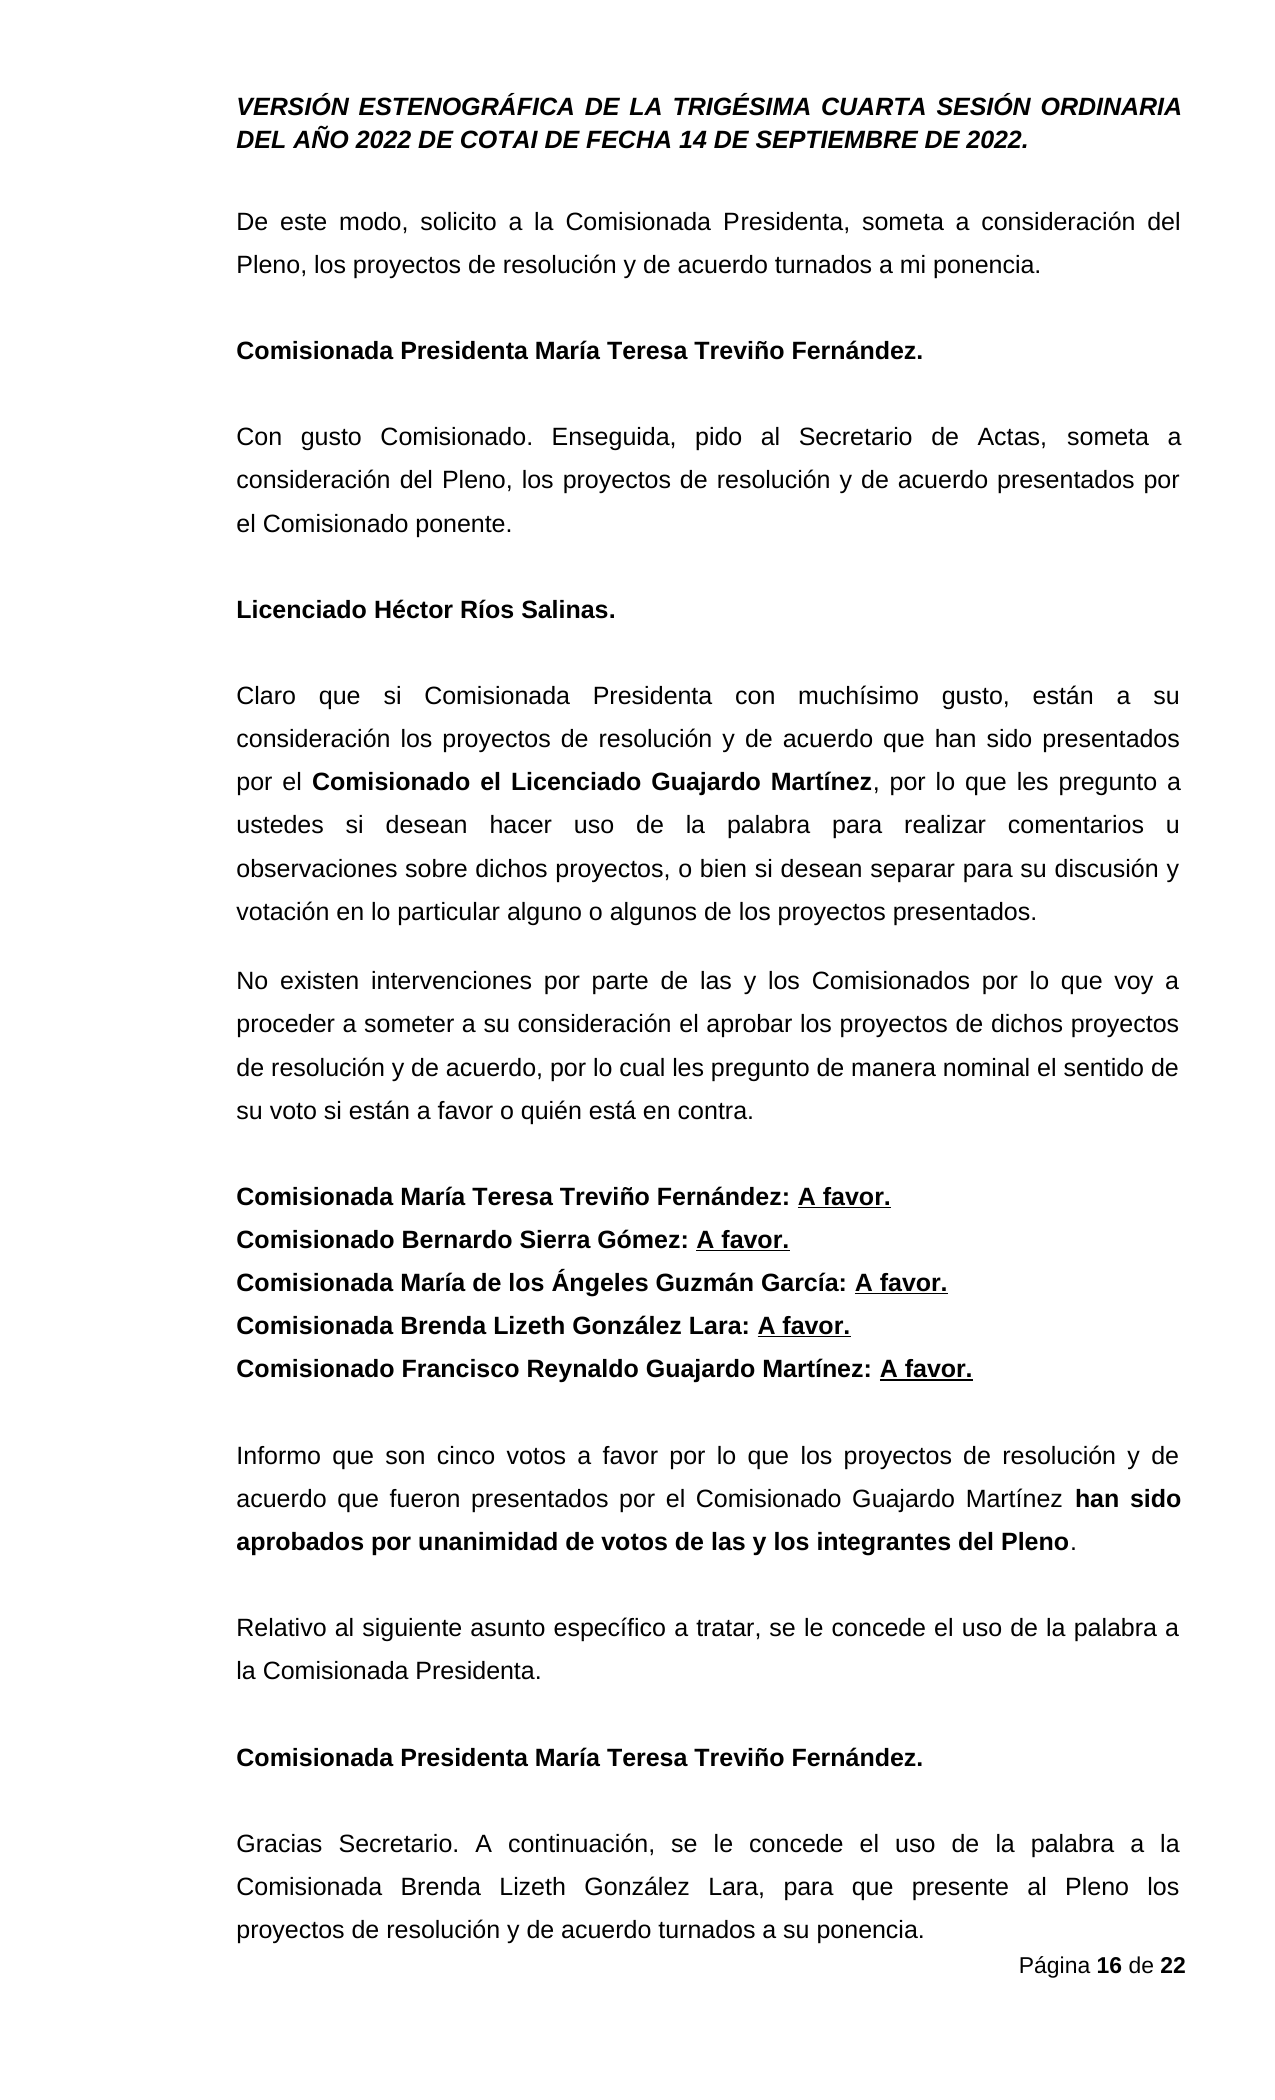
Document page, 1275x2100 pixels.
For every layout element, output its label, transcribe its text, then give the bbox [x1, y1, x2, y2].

text Relativo al siguiente asunto específico a tratar, se le concede el uso de la palabra a la Comisionada Presidenta. [236, 1613, 1181, 1685]
text Comisionada María Teresa Treviño Fernández: A favor. [236, 1182, 1181, 1211]
text Licenciado Héctor Ríos Salinas. [236, 595, 1181, 624]
text No existen intervenciones por parte de las y los Comisionados por lo que voy a proceder a someter a su consideración el aprobar los proyectos de dichos proyectos de resolución y de acuerdo, por lo cual les pregunto de manera nominal el sentido de su voto si están a favor o quién está en contra. [236, 966, 1181, 1124]
text Comisionado Bernardo Sierra Gómez: A favor. [236, 1225, 1181, 1254]
text Claro que si Comisionada Presidenta con muchísimo gusto, están a su consideración los proyectos de resolución y de acuerdo que han sido presentados por el Comisionado el Licenciado Guajardo Martínez, por lo que les pregunto a ustedes si desean hacer uso de la palabra para realizar comentarios u observaciones sobre dichos proyectos, o bien si desean separar para su discusión y votación en lo particular alguno o algunos de los proyectos presentados. [236, 681, 1181, 926]
text Comisionada Presidenta María Teresa Treviño Fernández. [236, 336, 1181, 365]
text Comisionado Francisco Reynaldo Guajardo Martínez: A favor. [236, 1354, 1181, 1383]
text Con gusto Comisionado. Enseguida, pido al Secretario de Actas, someta a consideración del Pleno, los proyectos de resolución y de acuerdo presentados por el Comisionado ponente. [236, 422, 1181, 537]
text De este modo, solicito a la Comisionada Presidenta, someta a consideración del Pleno, los proyectos de resolución y de acuerdo turnados a mi ponencia. [236, 207, 1181, 279]
text Informo que son cinco votos a favor por lo que los proyectos de resolución y de acuerdo que fueron presentados por el Comisionado Guajardo Martínez han sido aprobados por unanimidad de votos de las y los integrantes del Pleno. [236, 1441, 1181, 1556]
text Comisionada María de los Ángeles Guzmán García: A favor. [236, 1268, 1181, 1297]
text Gracias Secretario. A continuación, se le concede el uso de la palabra a la Comisionada Brenda Lizeth González Lara, para que presente al Pleno los proyectos de resolución y de acuerdo turnados a su ponencia. [236, 1829, 1181, 1944]
text Comisionada Brenda Lizeth González Lara: A favor. [236, 1311, 1181, 1340]
text Comisionada Presidenta María Teresa Treviño Fernández. [236, 1742, 1181, 1771]
